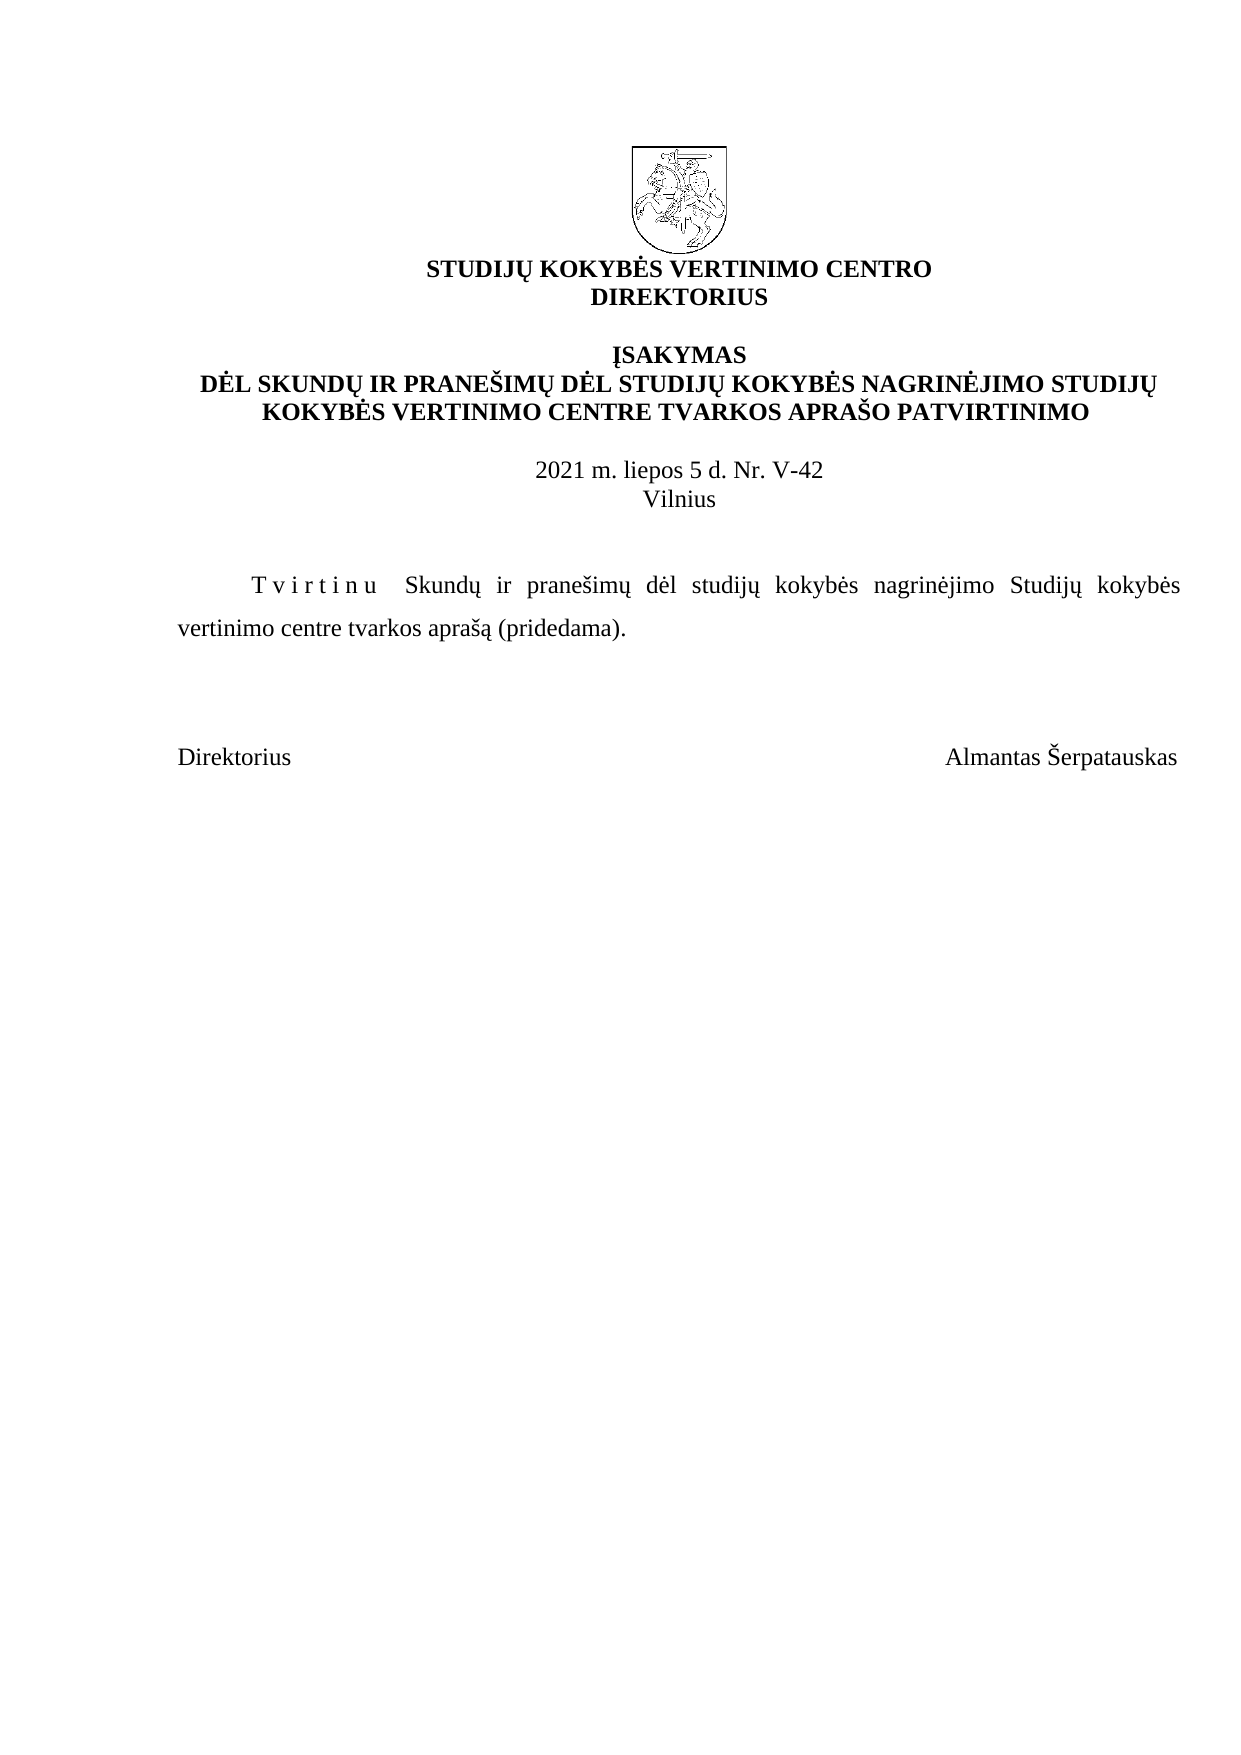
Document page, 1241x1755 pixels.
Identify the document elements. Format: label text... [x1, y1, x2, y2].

text 2021 m. liepos 5 d. Nr. V-42 [177, 455, 1181, 484]
text DĖL SKUNDŲ IR PRANEŠIMŲ DĖL STUDIJŲ KOKYBĖS NAGRINĖJIMO STUDIJŲ KOKYBĖS VERTINIMO CENTRE TVARKOS APRAŠO PATVIRTINIMO [177, 369, 1181, 426]
text ĮSAKYMAS [177, 340, 1181, 369]
text Tvirtinu Skundų ir pranešimų dėl studijų kokybės nagrinėjimo Studijų kokybės vertinimo centre tvarkos aprašą (pridedama). [177, 570, 1181, 642]
text Direktorius Almantas Šerpatauskas [177, 742, 1181, 771]
text DIREKTORIUS [177, 282, 1181, 311]
text Vilnius [177, 484, 1181, 512]
text STUDIJŲ KOKYBĖS VERTINIMO CENTRO [177, 254, 1181, 282]
